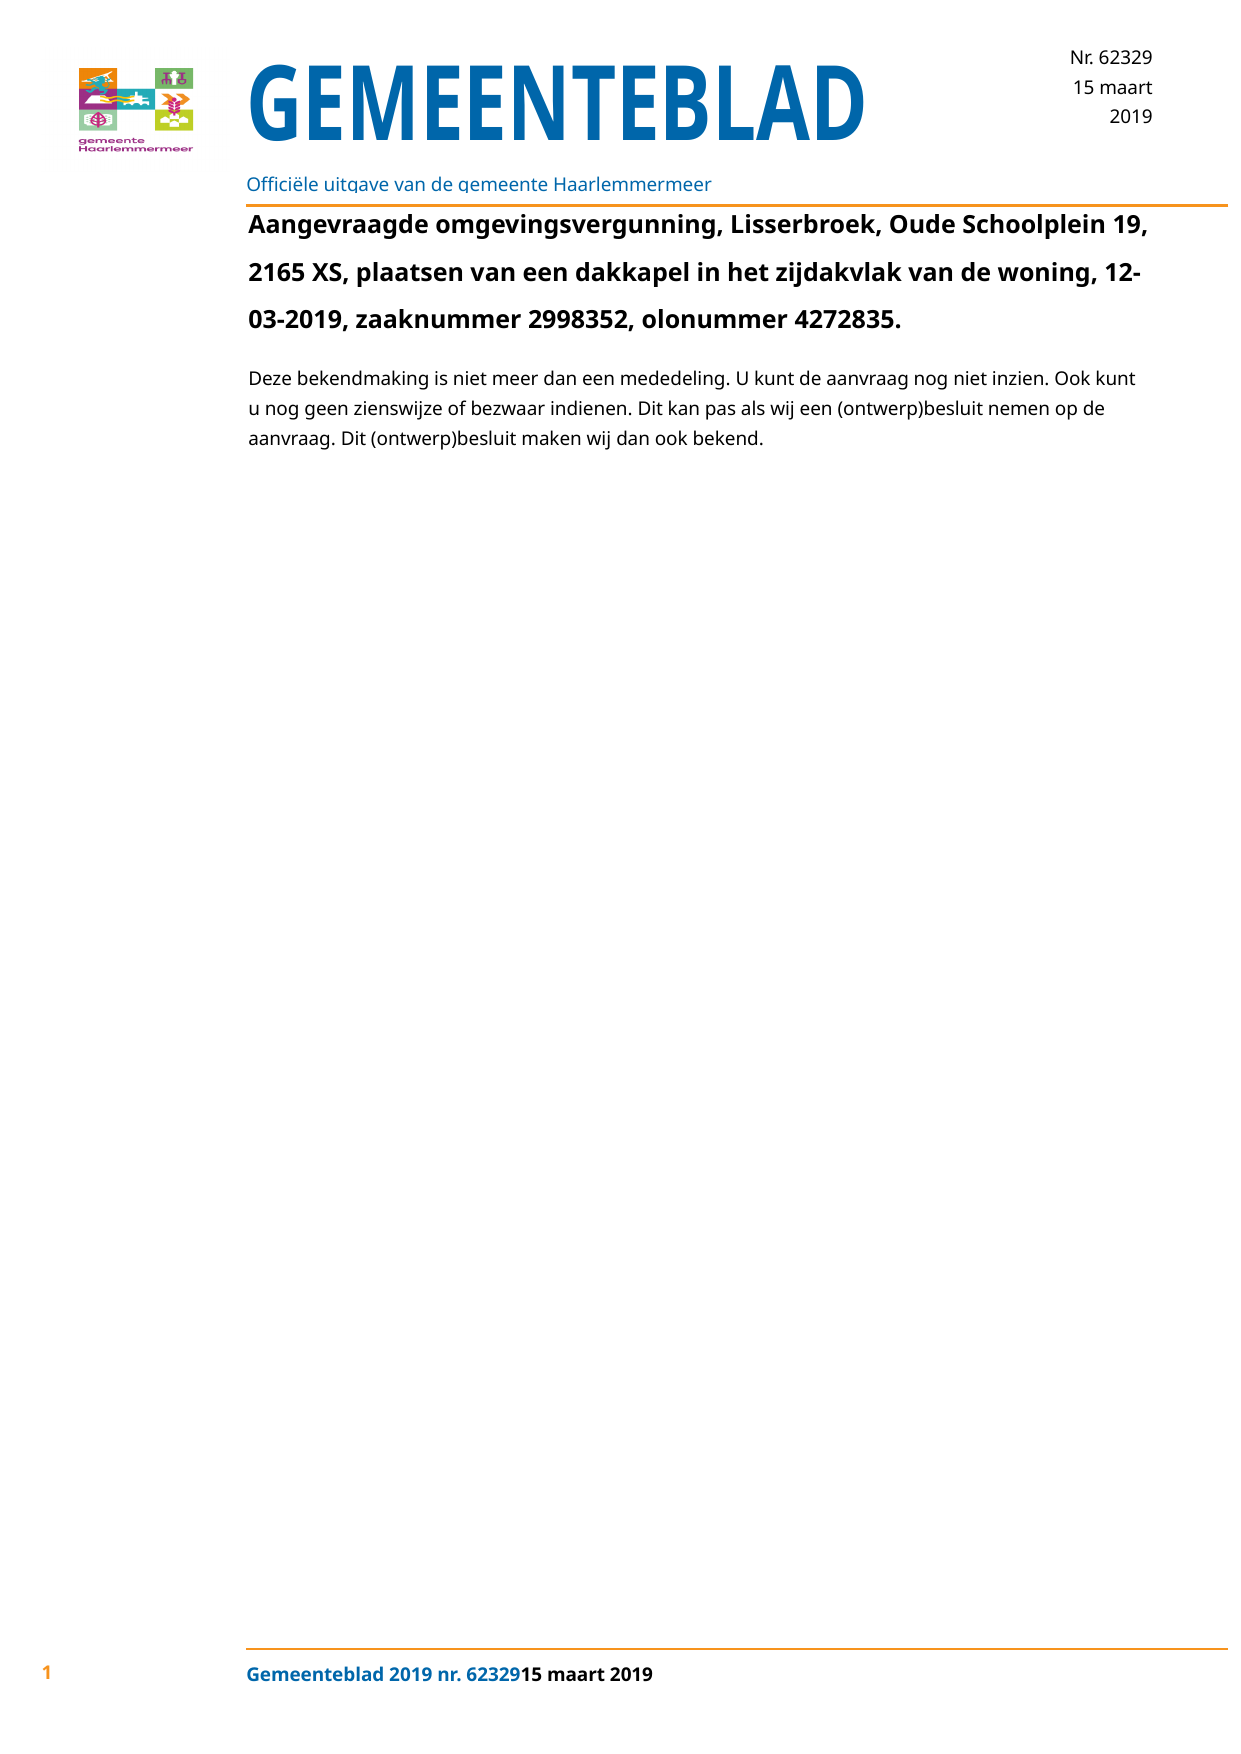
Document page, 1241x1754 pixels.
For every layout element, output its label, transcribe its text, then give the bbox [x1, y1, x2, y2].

text Aangevraagde omgevingsvergunning, Lisserbroek, Oude Schoolplein 19, 2165 XS, plaatsen van een dakkapel in het zijdakvlak van de woning, 12-03-2019, zaaknummer 2998352, olonummer 4272835. [248, 207, 1152, 336]
text Deze bekendmaking is niet meer dan een mededeling. U kunt de aanvraag nog niet inzien. Ook kunt u nog geen zienswijze of bezwaar indienen. Dit kan pas als wij een (ontwerp)besluit nemen op de aanvraag. Dit (ontwerp)besluit maken wij dan ook bekend. [248, 366, 1152, 450]
picture [41, 47, 231, 172]
